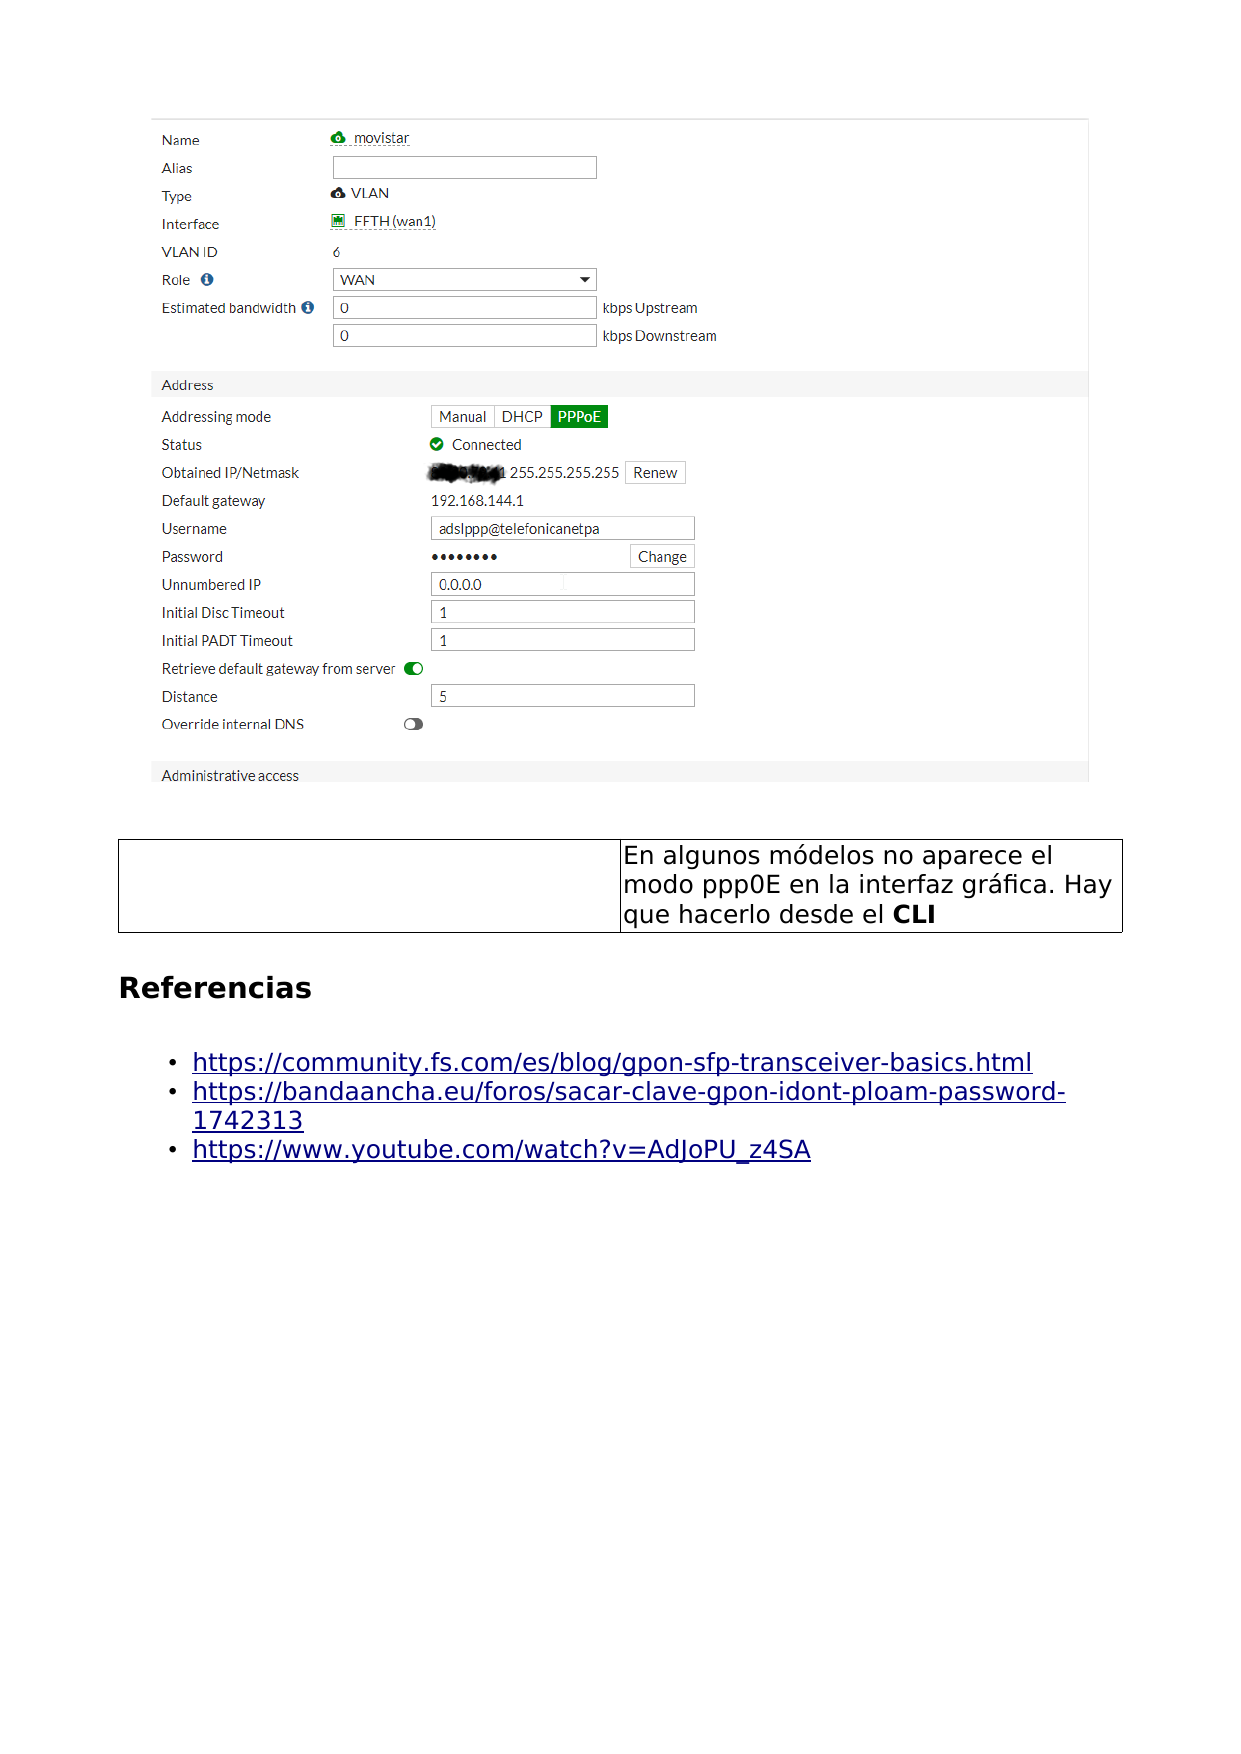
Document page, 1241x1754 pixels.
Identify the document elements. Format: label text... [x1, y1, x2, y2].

table_header [119, 840, 620, 932]
list https://bandaancha.eu/foros/sacar-clave-gpon-idont-ploam-password-1742313 [177, 1077, 1122, 1135]
table_header En algunos módelos no aparece el modo ppp0E en la interfaz gráfica. Hay que hacerlo desde el CLI [621, 840, 1122, 932]
list https://www.youtube.com/watch?v=AdJoPU_z4SA [177, 1135, 1122, 1164]
subtitle Referencias [118, 972, 1122, 1006]
list https://community.fs.com/es/blog/gpon-sfp-transceiver-basics.html [177, 1048, 1122, 1077]
picture [151, 118, 1089, 782]
